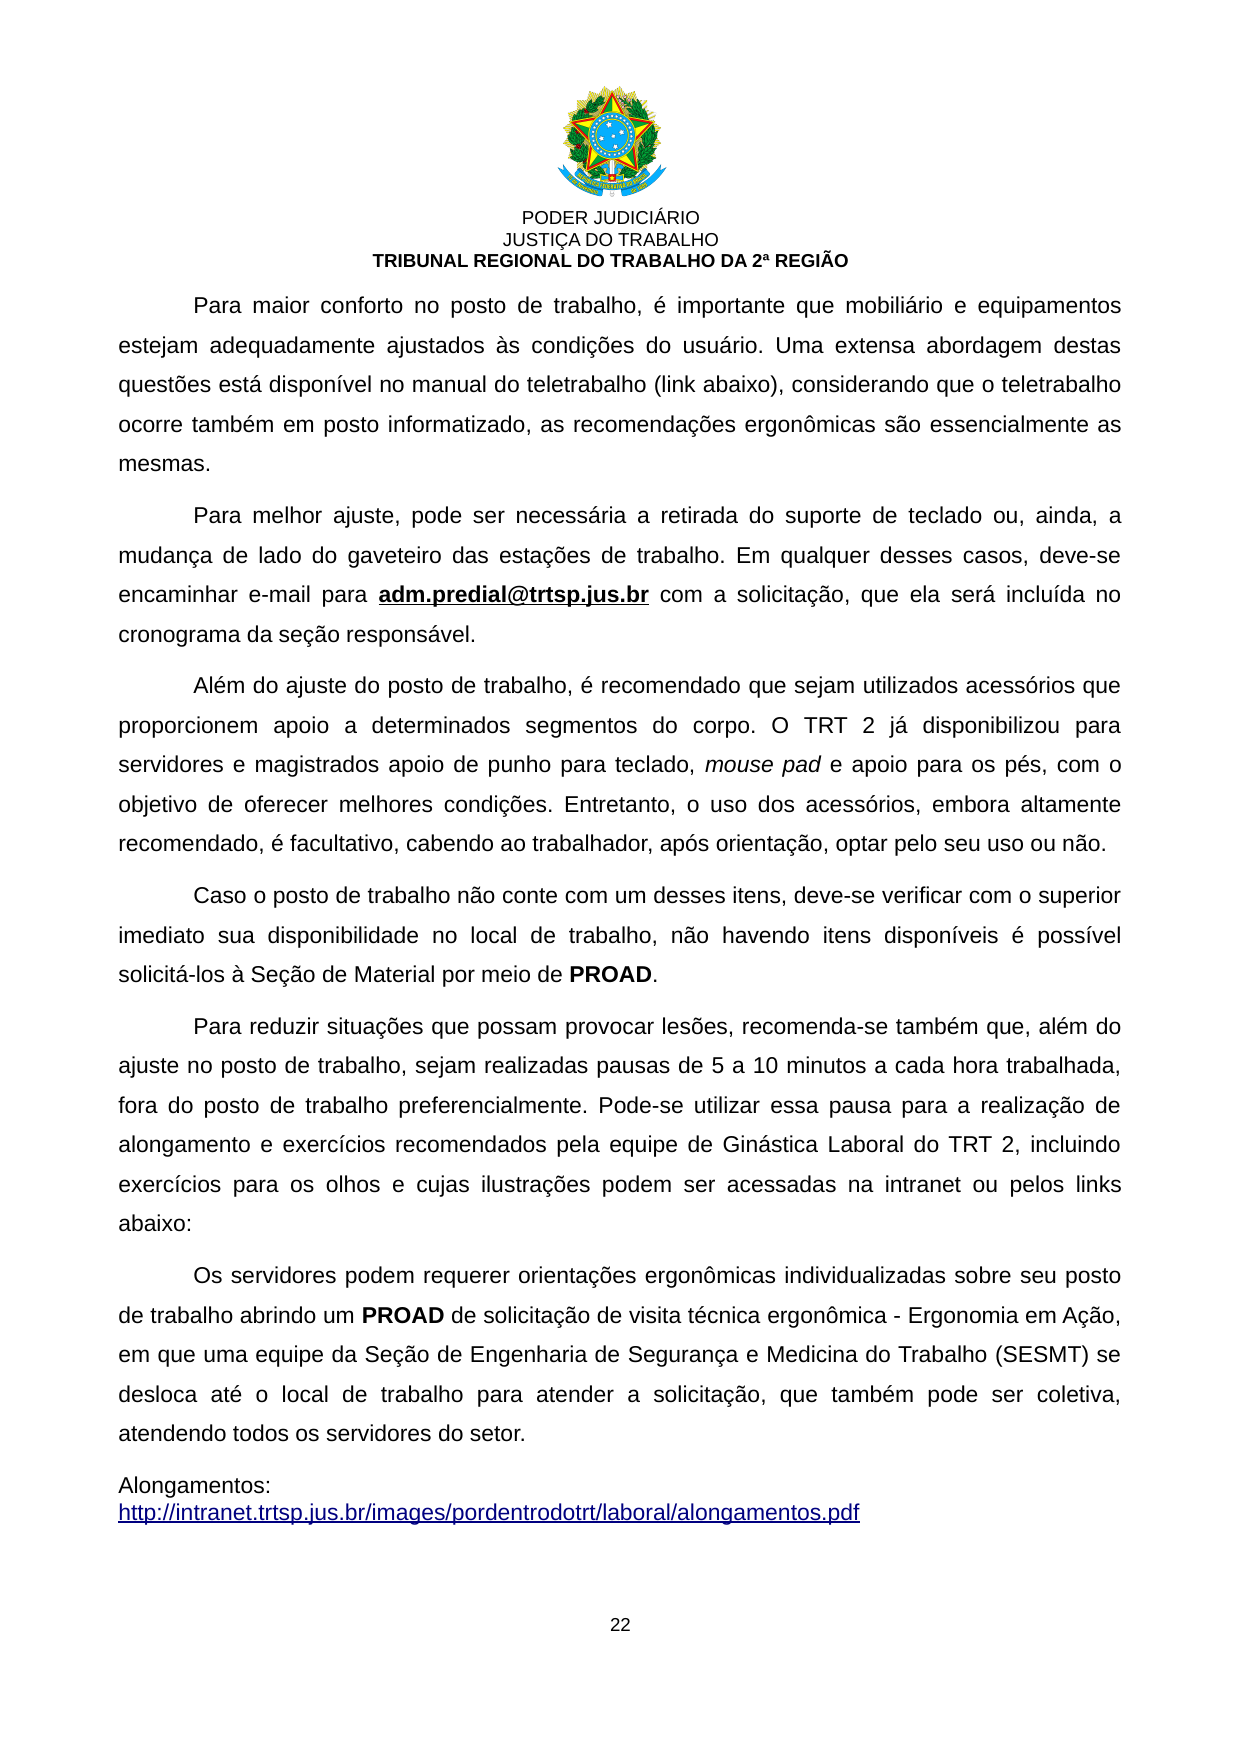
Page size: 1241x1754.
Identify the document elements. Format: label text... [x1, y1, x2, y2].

text Os servidores podem requerer orientações ergonômicas individualizadas sobre seu posto de trabalho abrindo um PROAD de solicitação de visita técnica ergonômica - Ergonomia em Ação, em que uma equipe da Seção de Engenharia de Segurança e Medicina do Trabalho (SESMT) se desloca até o local de trabalho para atender a solicitação, que também pode ser coletiva, atendendo todos os servidores do setor. [118, 1262, 1122, 1447]
text Para maior conforto no posto de trabalho, é importante que mobiliário e equipamentos estejam adequadamente ajustados às condições do usuário. Uma extensa abordagem destas questões está disponível no manual do teletrabalho (link abaixo), considerando que o teletrabalho ocorre também em posto informatizado, as recomendações ergonômicas são essencialmente as mesmas. [118, 292, 1122, 477]
text Além do ajuste do posto de trabalho, é recomendado que sejam utilizados acessórios que proporcionem apoio a determinados segmentos do corpo. O TRT 2 já disponibilizou para servidores e magistrados apoio de punho para teclado, mouse pad e apoio para os pés, com o objetivo de oferecer melhores condições. Entretanto, o uso dos acessórios, embora altamente recomendado, é facultativo, cabendo ao trabalhador, após orientação, optar pelo seu uso ou não. [118, 672, 1122, 857]
text Para reduzir situações que possam provocar lesões, recomenda-se também que, além do ajuste no posto de trabalho, sejam realizadas pausas de 5 a 10 minutos a cada hora trabalhada, fora do posto de trabalho preferencialmente. Pode-se utilizar essa pausa para a realização de alongamento e exercícios recomendados pela equipe de Ginástica Laboral do TRT 2, incluindo exercícios para os olhos e cujas ilustrações podem ser acessadas na intranet ou pelos links abaixo: [118, 1013, 1122, 1237]
text Para melhor ajuste, pode ser necessária a retirada do suporte de teclado ou, ainda, a mudança de lado do gaveteiro das estações de trabalho. Em qualquer desses casos, deve-se encaminhar e-mail para adm.predial@trtsp.jus.br com a solicitação, que ela será incluída no cronograma da seção responsável. [118, 502, 1122, 647]
text http://intranet.trtsp.jus.br/images/pordentrodotrt/laboral/alongamentos.pdf [118, 1498, 1122, 1525]
text Caso o posto de trabalho não conte com um desses itens, deve-se verificar com o superior imediato sua disponibilidade no local de trabalho, não havendo itens disponíveis é possível solicitá-los à Seção de Material por meio de PROAD. [118, 882, 1122, 987]
text Alongamentos: [118, 1472, 1122, 1498]
